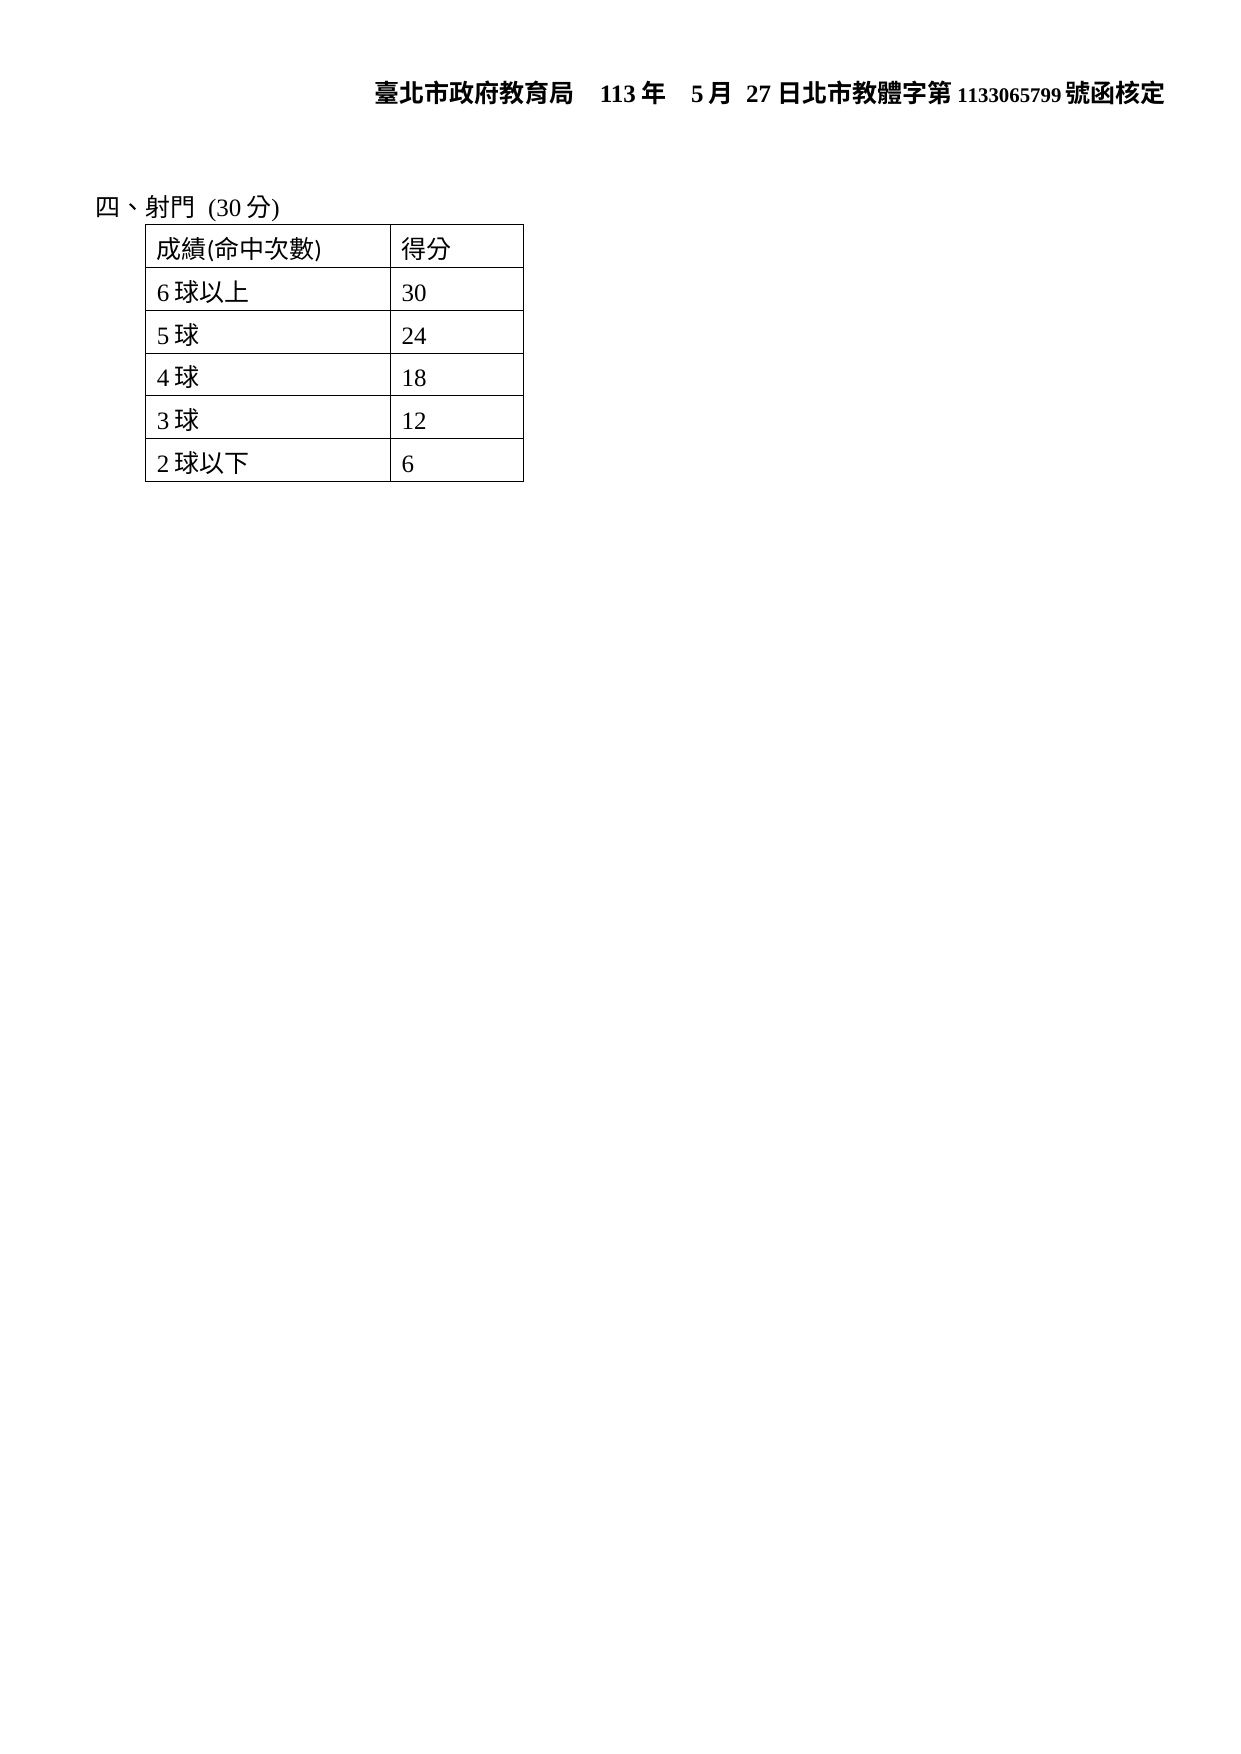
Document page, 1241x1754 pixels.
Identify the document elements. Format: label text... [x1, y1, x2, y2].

table_cell 6 [391, 439, 523, 481]
table_cell 30 [391, 268, 523, 310]
table_cell 3球 [146, 396, 390, 438]
table_cell 5球 [146, 311, 390, 352]
text 四、射門 (30分) [95, 183, 596, 224]
table_cell 4球 [146, 354, 390, 395]
table_cell 24 [391, 311, 523, 352]
table_cell 18 [391, 354, 523, 395]
table_cell 12 [391, 396, 523, 438]
table_header 得分 [391, 225, 523, 267]
table_cell 6球以上 [146, 268, 390, 310]
table_cell 2球以下 [146, 439, 390, 481]
table_header 成績(命中次數) [146, 225, 390, 267]
